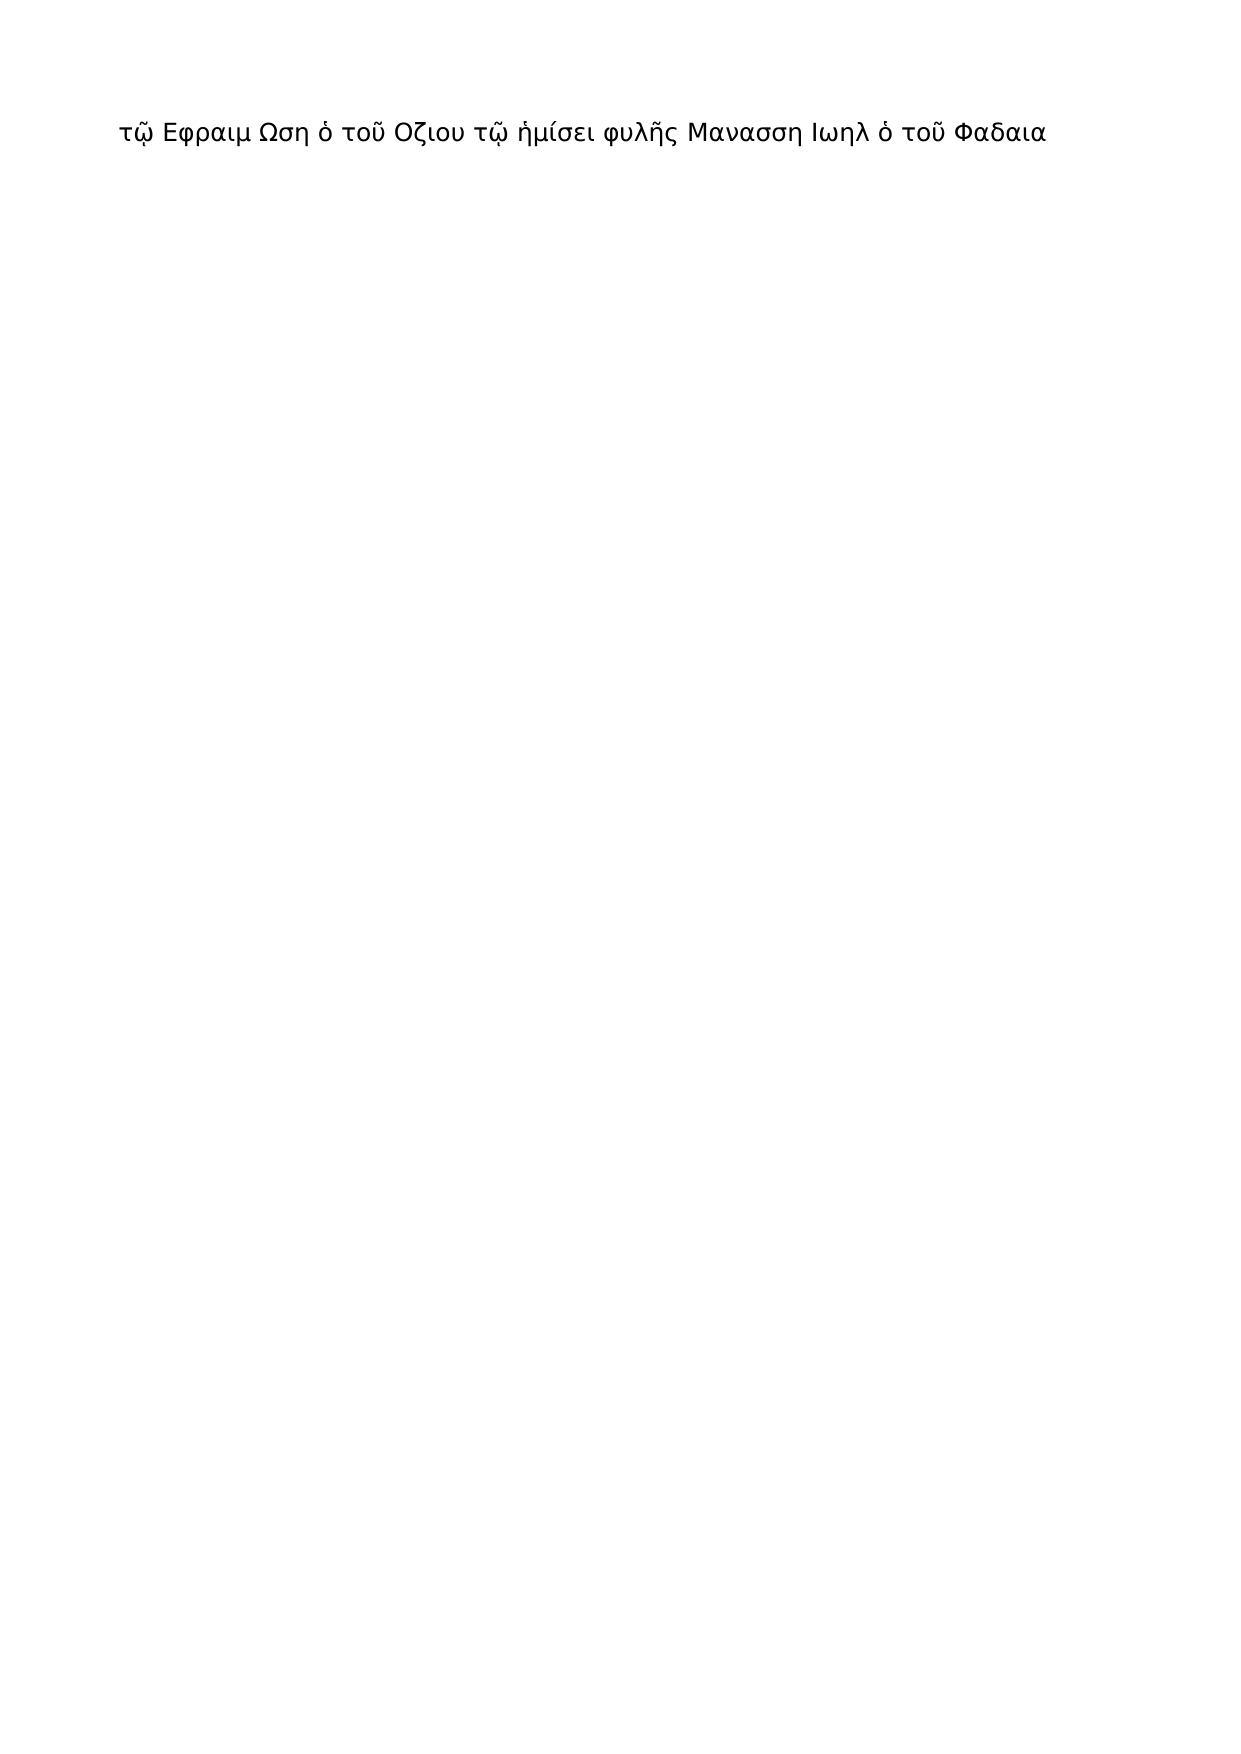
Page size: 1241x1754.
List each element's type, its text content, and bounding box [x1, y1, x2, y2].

text τῷ Εφραιμ Ωση ὁ τοῦ Οζιου τῷ ἡμίσει φυλῆς Μανασση Ιωηλ ὁ τοῦ Φαδαια [118, 118, 1122, 147]
